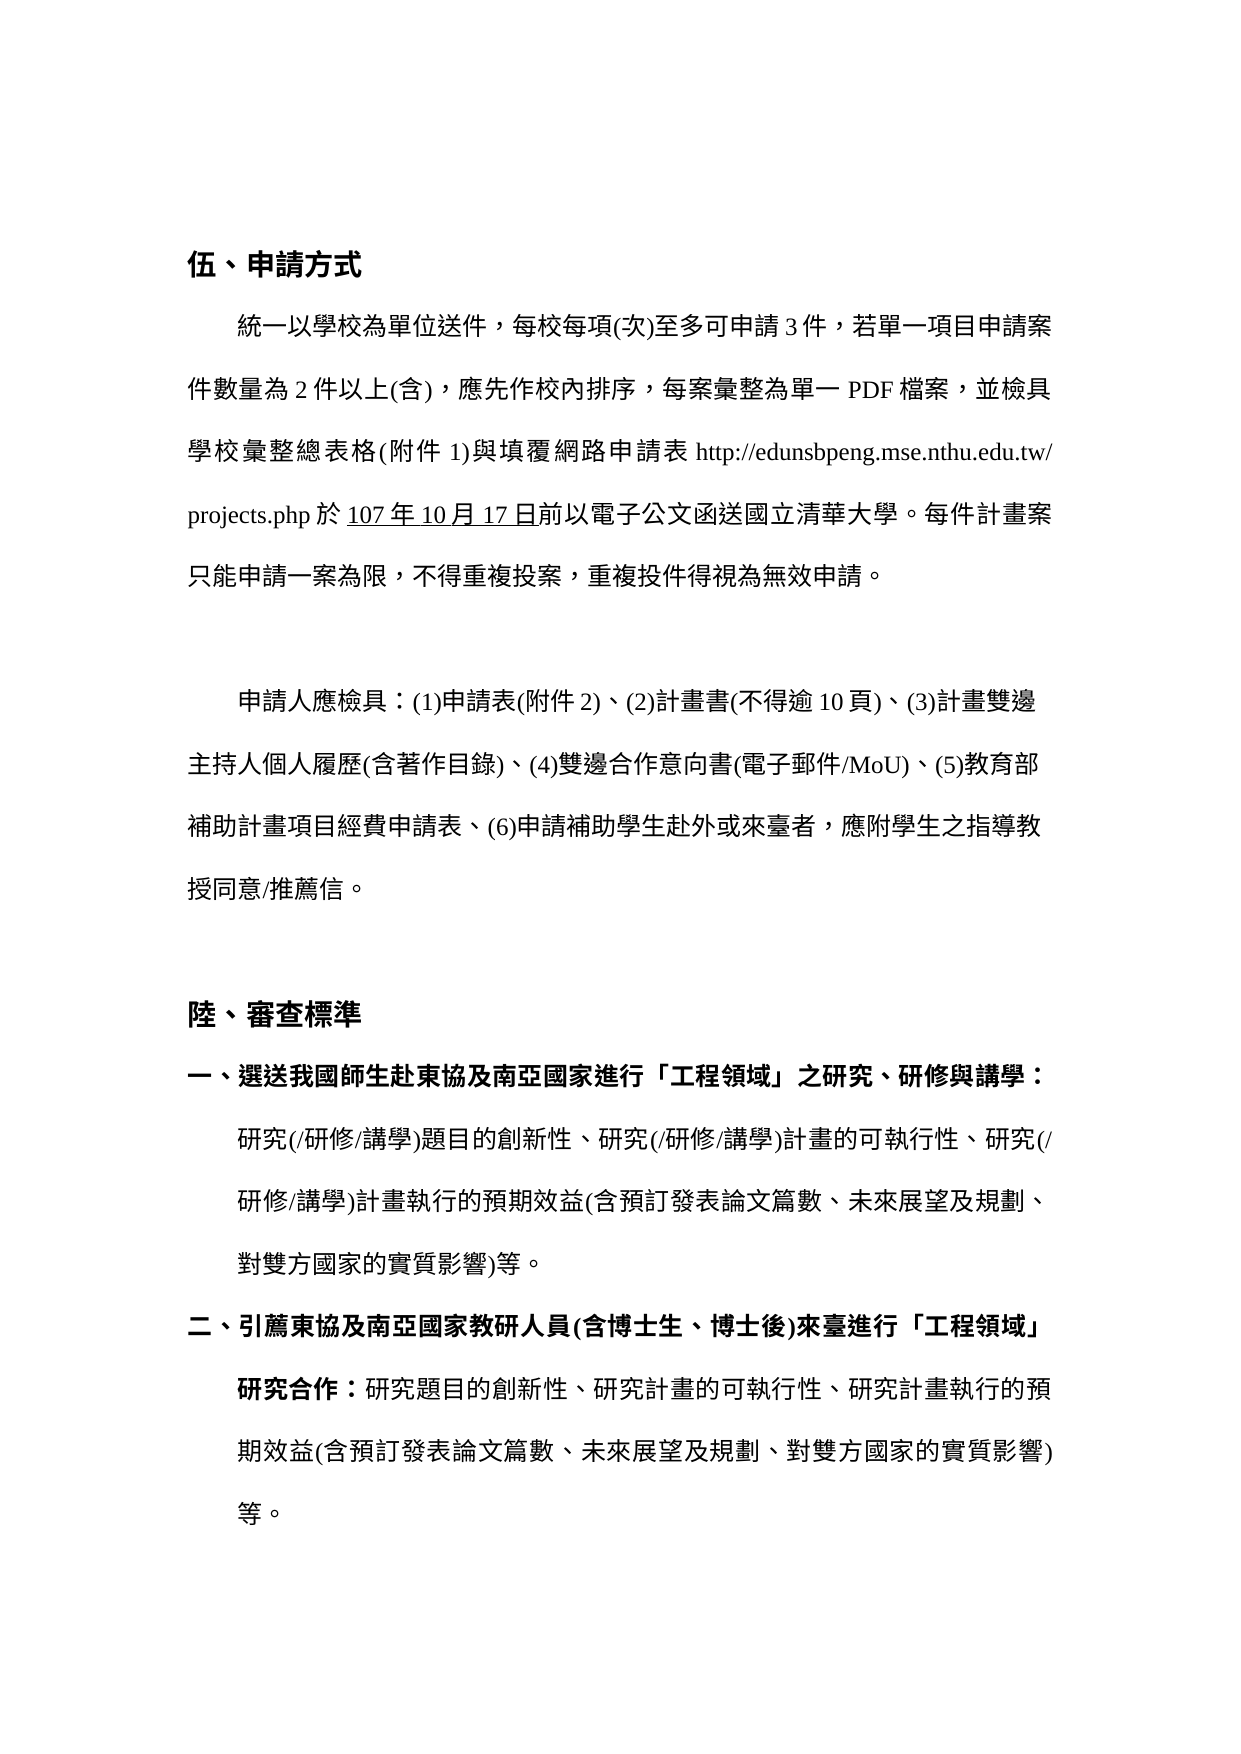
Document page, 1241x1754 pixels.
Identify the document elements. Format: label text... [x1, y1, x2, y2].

text 伍、申請方式 [187, 221, 1053, 283]
text 申請人應檢具：(1)申請表(附件2)、(2)計畫書(不得逾10頁)、(3)計畫雙邊主持人個人履歷(含著作目錄)、(4)雙邊合作意向書(電子郵件/MoU)、(5)教育部補助計畫項目經費申請表、(6)申請補助學生赴外或來臺者，應附學生之指導教授同意/推薦信。 [187, 658, 1053, 908]
text 統一以學校為單位送件，每校每項(次)至多可申請3件，若單一項目申請案件數量為2件以上(含)，應先作校內排序，每案彙整為單一PDF檔案，並檢具學校彙整總表格(附件1)與填覆網路申請表http://edunsbpeng.mse.nthu.edu.tw/projects.php於107年10月17日前以電子公文函送國立清華大學。每件計畫案只能申請一案為限，不得重複投案，重複投件得視為無效申請。 [187, 283, 1053, 596]
text 一、選送我國師生赴東協及南亞國家進行「工程領域」之研究、研修與講學：研究(/研修/講學)題目的創新性、研究(/研修/講學)計畫的可執行性、研究(/研修/講學)計畫執行的預期效益(含預訂發表論文篇數、未來展望及規劃、對雙方國家的實質影響)等。 [187, 1033, 1053, 1283]
text 二、引薦東協及南亞國家教研人員(含博士生、博士後)來臺進行「工程領域」研究合作：研究題目的創新性、研究計畫的可執行性、研究計畫執行的預期效益(含預訂發表論文篇數、未來展望及規劃、對雙方國家的實質影響)等。 [187, 1283, 1053, 1533]
text 陸、審查標準 [187, 971, 1053, 1033]
